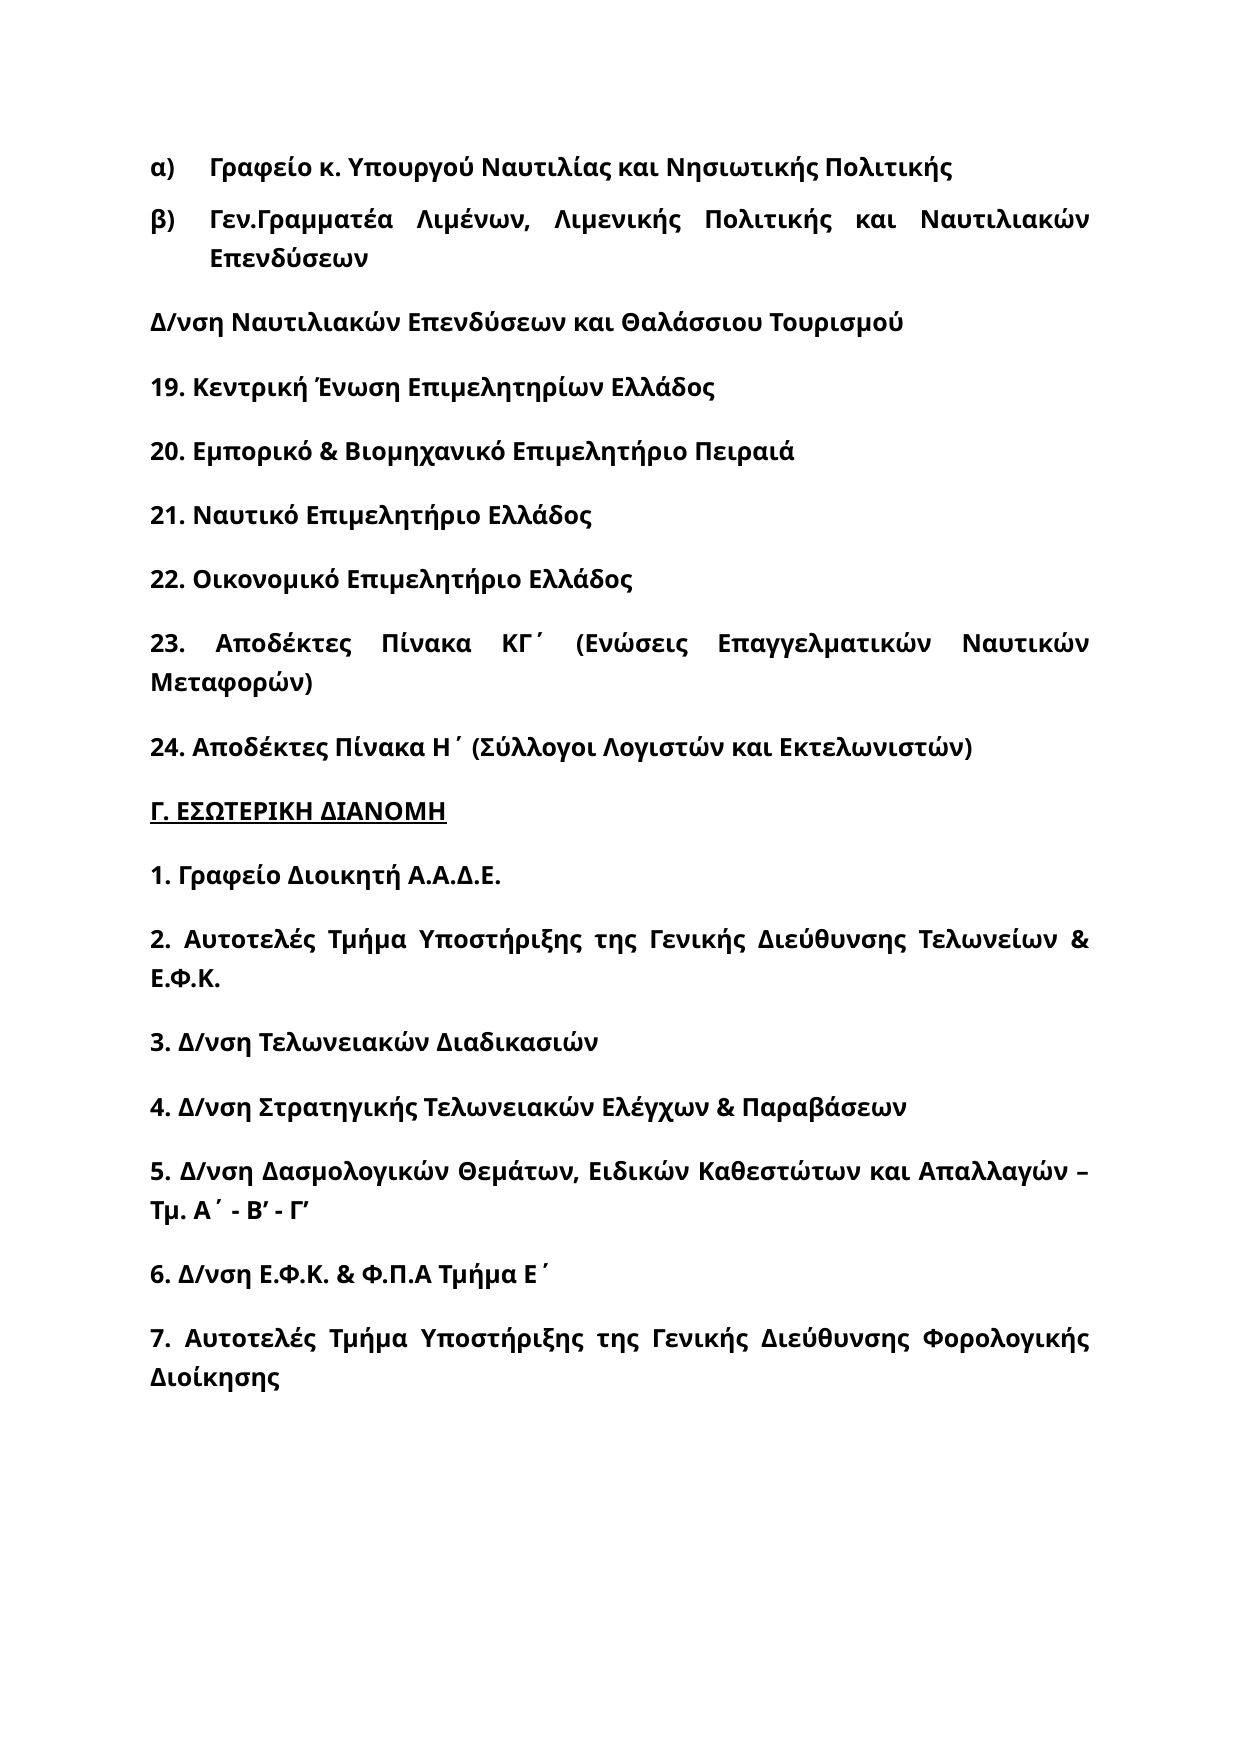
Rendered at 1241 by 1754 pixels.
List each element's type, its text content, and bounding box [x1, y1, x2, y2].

text 2. Αυτοτελές Τμήμα Υποστήριξης της Γενικής Διεύθυνσης Τελωνείων & Ε.Φ.Κ. [150, 922, 1090, 995]
text 6. Δ/νση Ε.Φ.Κ. & Φ.Π.Α Τμήμα Ε΄ [150, 1257, 1090, 1291]
text Δ/νση Ναυτιλιακών Επενδύσεων και Θαλάσσιου Τουρισμού [150, 305, 1090, 339]
list β) Γεν.Γραμματέα Λιμένων, Λιμενικής Πολιτικής και Ναυτιλιακών Επενδύσεων [150, 202, 1090, 275]
text 5. Δ/νση Δασμολογικών Θεμάτων, Ειδικών Καθεστώτων και Απαλλαγών – Τμ. Α΄ - Β’ - Γ’ [150, 1153, 1090, 1227]
text 21. Ναυτικό Επιμελητήριο Ελλάδος [150, 497, 1090, 532]
text 24. Αποδέκτες Πίνακα Η΄ (Σύλλογοι Λογιστών και Εκτελωνιστών) [150, 729, 1090, 763]
text 7. Αυτοτελές Τμήμα Υποστήριξης της Γενικής Διεύθυνσης Φορολογικής Διοίκησης [150, 1321, 1090, 1394]
text 4. Δ/νση Στρατηγικής Τελωνειακών Ελέγχων & Παραβάσεων [150, 1089, 1090, 1123]
list α) Γραφείο κ. Υπουργού Ναυτιλίας και Νησιωτικής Πολιτικής [150, 150, 1090, 184]
text 23. Αποδέκτες Πίνακα ΚΓ΄ (Ενώσεις Επαγγελματικών Ναυτικών Μεταφορών) [150, 626, 1090, 699]
text 22. Οικονομικό Επιμελητήριο Ελλάδος [150, 562, 1090, 596]
text 3. Δ/νση Τελωνειακών Διαδικασιών [150, 1025, 1090, 1059]
text Γ. ΕΣΩΤΕΡΙΚΗ ΔΙΑΝΟΜΗ [150, 793, 1090, 827]
text 19. Κεντρική Ένωση Επιμελητηρίων Ελλάδος [150, 369, 1090, 403]
text 20. Εμπορικό & Βιομηχανικό Επιμελητήριο Πειραιά [150, 433, 1090, 467]
text 1. Γραφείο Διοικητή Α.Α.Δ.Ε. [150, 857, 1090, 892]
